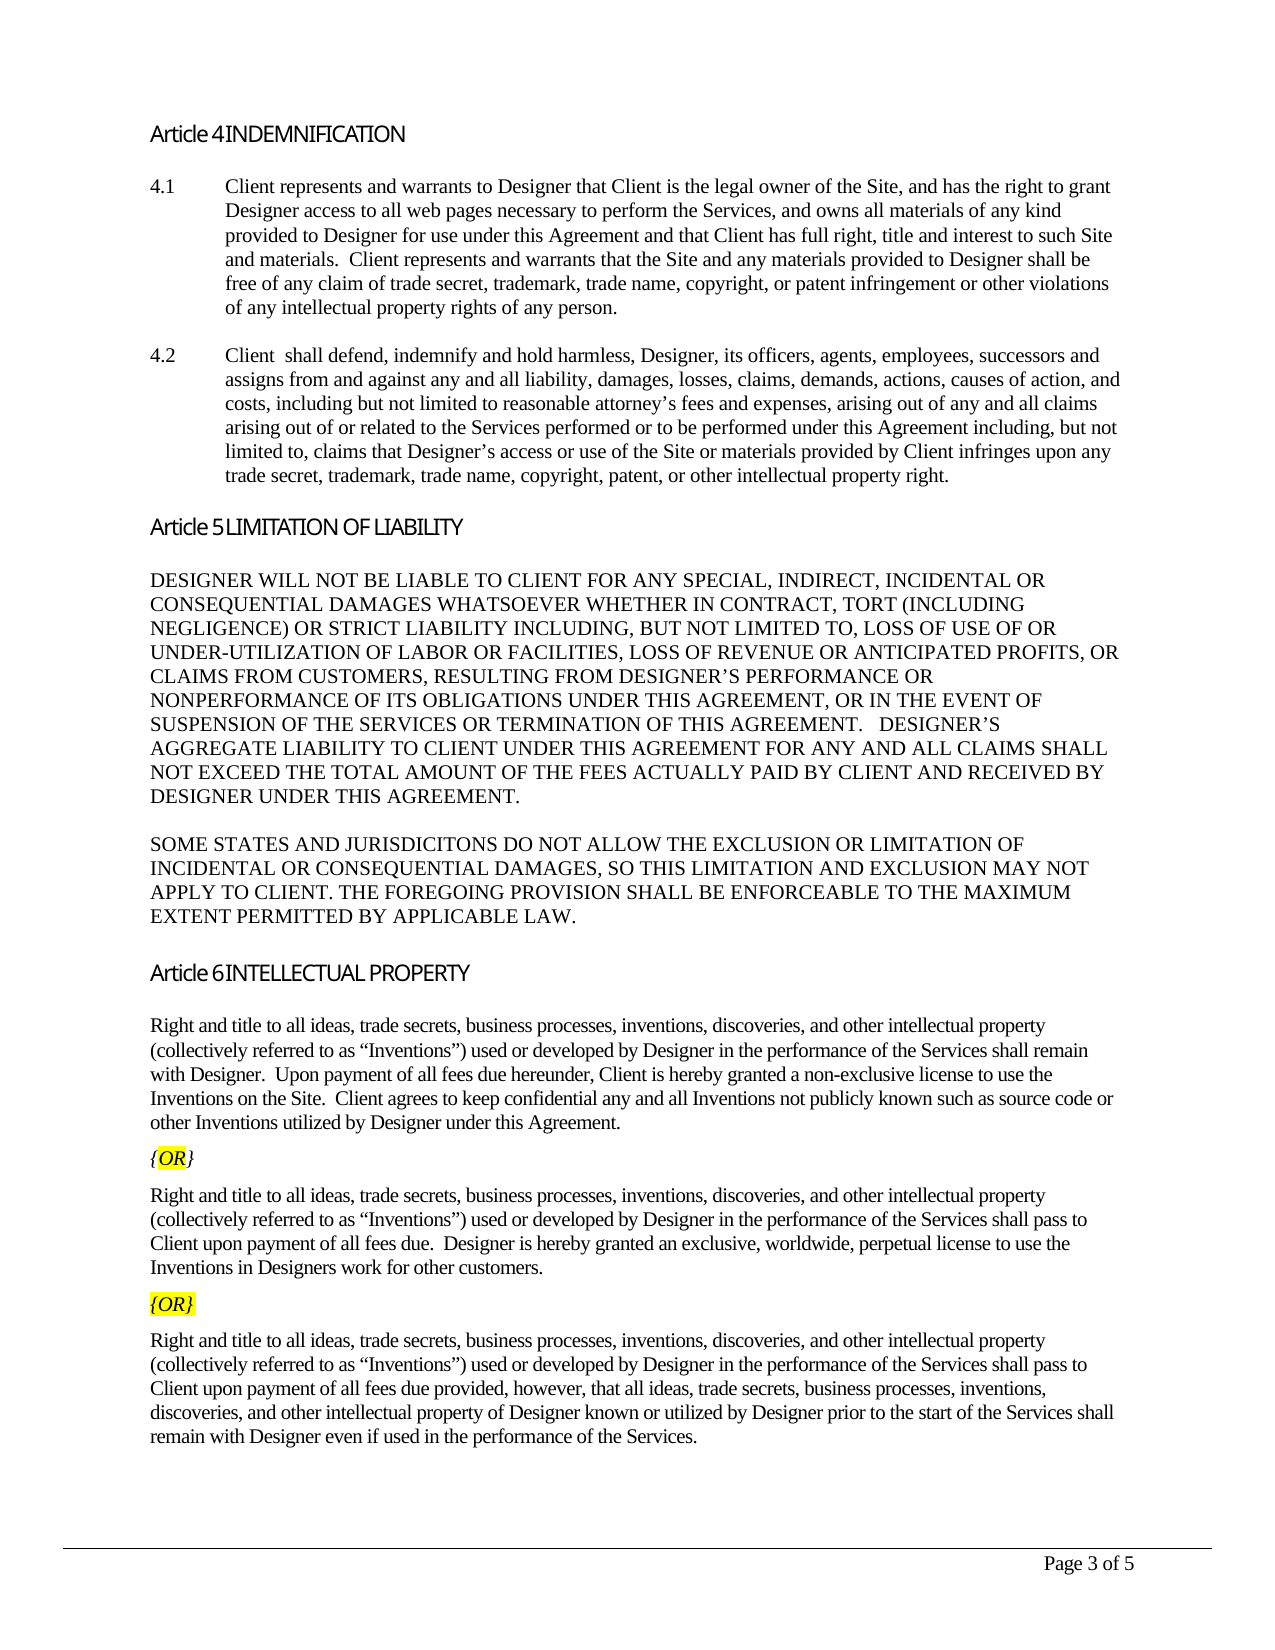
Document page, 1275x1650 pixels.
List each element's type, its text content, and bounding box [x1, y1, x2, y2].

text {OR} [150, 1146, 1125, 1170]
text 4.1 Client represents and warrants to Designer that Client is the legal owner of the Site, and has the right to grant Designer access to all web pages necessary to perform the Services, and owns all materials of any kind provided to Designer for use under this Agreement and that Client has full right, title and interest to such Site and materials. Client represents and warrants that the Site and any materials provided to Designer shall be free of any claim of trade secret, trademark, trade name, copyright, or patent infringement or other violations of any intellectual property rights of any person. [150, 174, 1125, 319]
text Right and title to all ideas, trade secrets, business processes, inventions, discoveries, and other intellectual property (collectively referred to as “Inventions”) used or developed by Designer in the performance of the Services shall pass to Client upon payment of all fees due provided, however, that all ideas, trade secrets, business processes, inventions, discoveries, and other intellectual property of Designer known or utilized by Designer prior to the start of the Services shall remain with Designer even if used in the performance of the Services. [150, 1328, 1125, 1448]
subtitle Article 4 INDEMNIFICATION [150, 118, 1125, 149]
text 4.2 Client shall defend, indemnify and hold harmless, Designer, its officers, agents, employees, successors and assigns from and against any and all liability, damages, losses, claims, demands, actions, causes of action, and costs, including but not limited to reasonable attorney’s fees and expenses, arising out of any and all claims arising out of or related to the Services performed or to be performed under this Agreement including, but not limited to, claims that Designer’s access or use of the Site or materials provided by Client infringes upon any trade secret, trademark, trade name, copyright, patent, or other intellectual property right. [150, 343, 1125, 487]
text DESIGNER WILL NOT BE LIABLE to Client for any special, indirect, incidental or consequential damages whatsoever whether in contract, tort (including negligence) or strict liability including, but not limited to, loss of use of or under-utilization of labor or facilities, loss of revenue or anticipated profits, or claims from customers, resulting from DESIGNER’s performance or nonperformance of its obligations under this Agreement, or in the event of suspension of the Services or termination of this Agreement. DESIGNER’s AGGREGATE LIABILITY TO CLIENT UNDER THIS AGREEMENT for any and all claims SHALL NOT EXCEED THE TOTAL AMOUNT OF THE FEES ACTUALLY PAID BY CLIENT AND RECEIVED BY DESIGNER UNDER THIS AGREEMENT. [150, 567, 1125, 808]
text SOME STATES AND JURISDICITONS DO NOT ALLOW THE EXCLUSION OR LIMITATION OF INCIDENTAL OR CONSEQUENTIAL DAMAGES, SO THIS LIMITATION AND EXCLUSION MAY NOT APPLY TO CLIENT. THE FOREGOING PROVISION SHALL BE ENFORCEABLE TO THE MAXIMUM EXTENT PERMITTED BY APPLICABLE LAW. [150, 832, 1125, 928]
subtitle Article 6 INTELLECTUAL PROPERTY [150, 957, 1125, 988]
text {OR} [150, 1292, 1125, 1316]
text Right and title to all ideas, trade secrets, business processes, inventions, discoveries, and other intellectual property (collectively referred to as “Inventions”) used or developed by Designer in the performance of the Services shall remain with Designer. Upon payment of all fees due hereunder, Client is hereby granted a non-exclusive license to use the Inventions on the Site. Client agrees to keep confidential any and all Inventions not publicly known such as source code or other Inventions utilized by Designer under this Agreement. [150, 1013, 1125, 1134]
subtitle Article 5 LIMITATION OF LIABILITY [150, 511, 1125, 542]
text Right and title to all ideas, trade secrets, business processes, inventions, discoveries, and other intellectual property (collectively referred to as “Inventions”) used or developed by Designer in the performance of the Services shall pass to Client upon payment of all fees due. Designer is hereby granted an exclusive, worldwide, perpetual license to use the Inventions in Designers work for other customers. [150, 1183, 1125, 1279]
